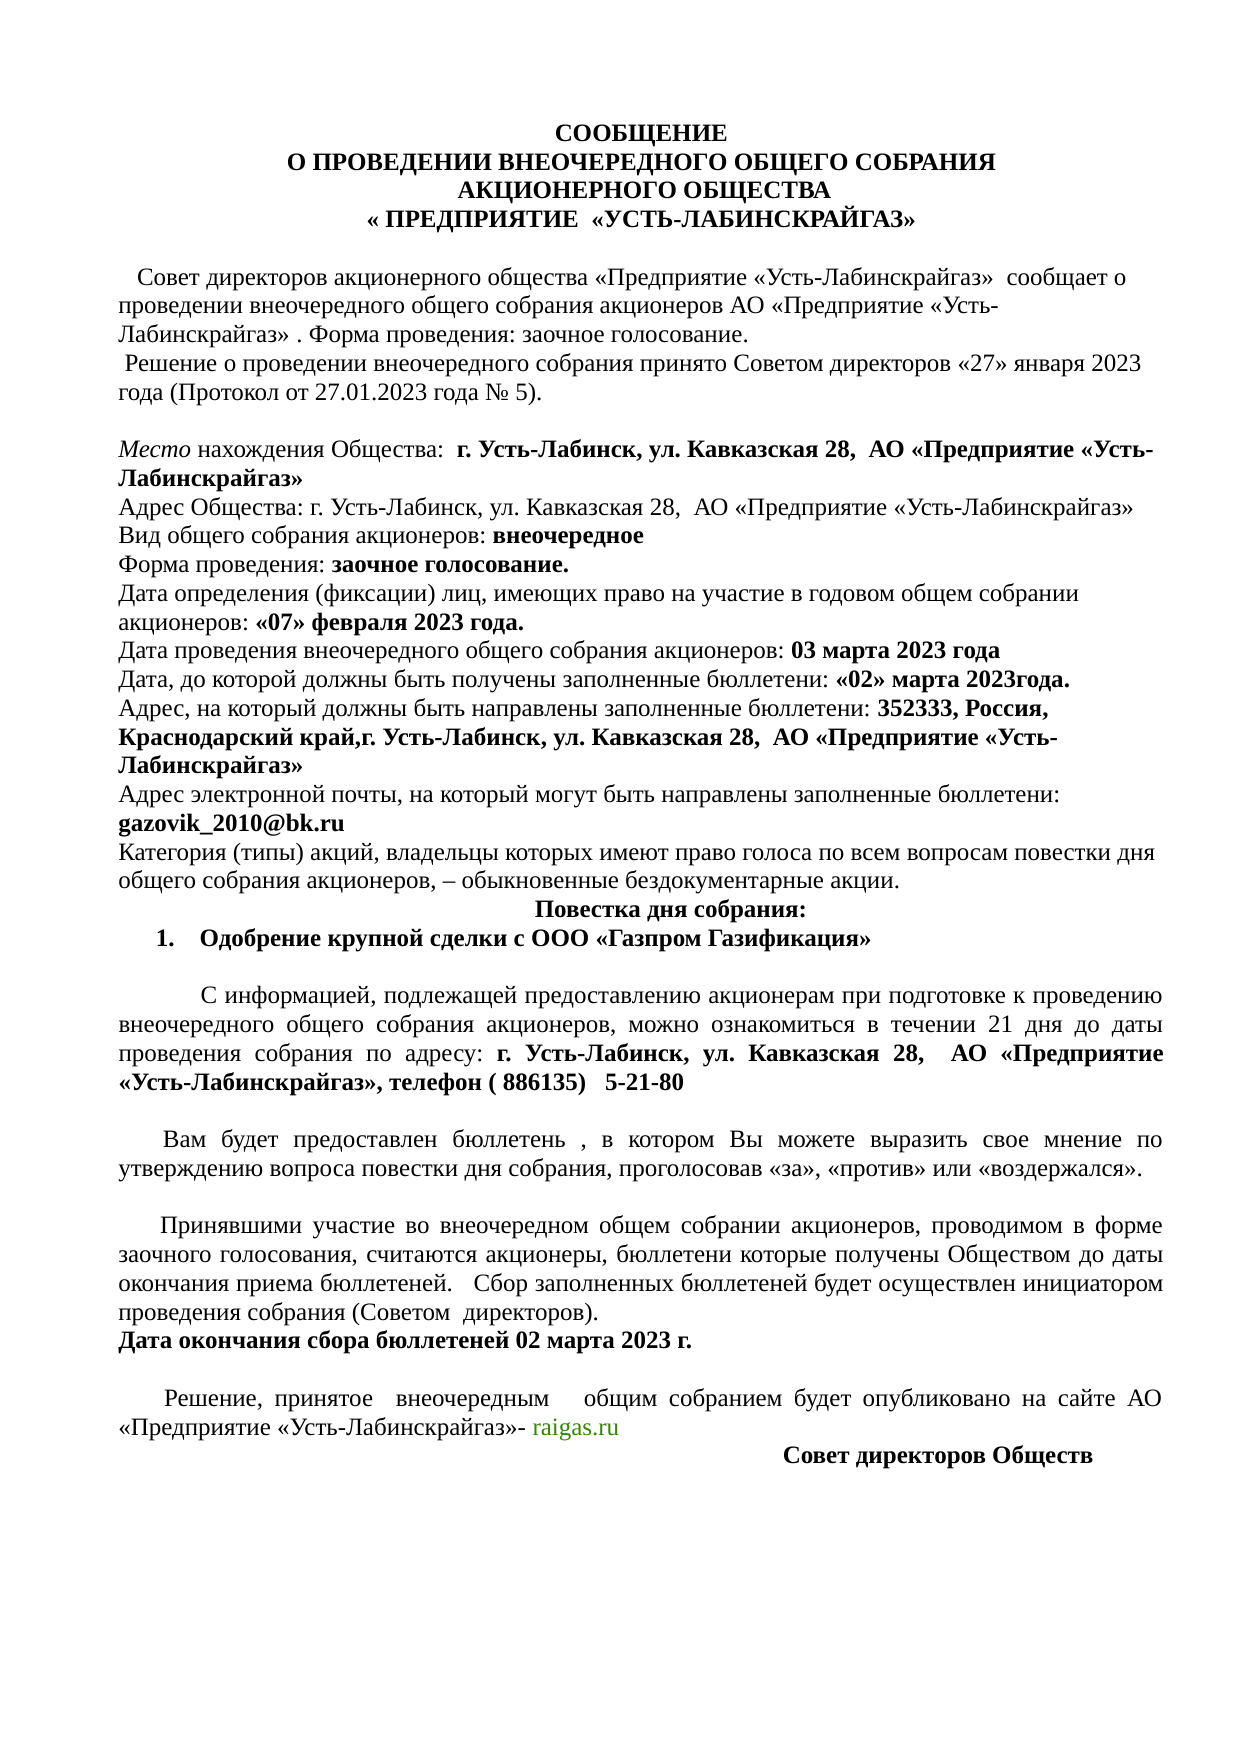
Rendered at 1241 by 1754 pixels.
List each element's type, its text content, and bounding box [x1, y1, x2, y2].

text « ПРЕДПРИЯТИЕ «УСТЬ-ЛАБИНСКРАЙГАЗ» [118, 204, 1164, 233]
text Повестка дня собрания: [118, 894, 1164, 923]
text Принявшими участие во внеочередном общем собрании акционеров, проводимом в форме заочного голосования, считаются акционеры, бюллетени которые получены Обществом до даты окончания приема бюллетеней. Сбор заполненных бюллетеней будет осуществлен инициатором проведения собрания (Советом директоров). [118, 1182, 1164, 1326]
text Адрес электронной почты, на который могут быть направлены заполненные бюллетени: gazovik_2010@bk.ru Категория (типы) акций, владельцы которых имеют право голоса по всем вопросам повестки дня общего собрания акционеров, – обыкновенные бездокументарные акции. [118, 779, 1164, 894]
text Место нахождения Общества: г. Усть-Лабинск, ул. Кавказская 28, АО «Предприятие «Усть-Лабинскрайгаз» Адрес Общества: г. Усть-Лабинск, ул. Кавказская 28, АО «Предприятие «Усть-Лабинскрайгаз» Вид общего собрания акционеров: внеочередное Форма проведения: заочное голосование. Дата определения (фиксации) лиц, имеющих право на участие в годовом общем собрании акционеров: «07» февраля 2023 года. Дата проведения внеочередного общего собрания акционеров: 03 марта 2023 года [118, 434, 1164, 664]
text О ПРОВЕДЕНИИ ВНЕОЧЕРЕДНОГО ОБЩЕГО СОБРАНИЯ [118, 147, 1164, 176]
text Дата, до которой должны быть получены заполненные бюллетени: «02» марта 2023года. Адрес, на который должны быть направлены заполненные бюллетени: 352333, Россия, Краснодарский край,г. Усть-Лабинск, ул. Кавказская 28, АО «Предприятие «Усть-Лабинскрайгаз» [118, 664, 1164, 779]
text СООБЩЕНИЕ [118, 118, 1164, 147]
text Вам будет предоставлен бюллетень , в котором Вы можете выразить свое мнение по утверждению вопроса повестки дня собрания, проголосовав «за», «против» или «воздержался». [118, 1096, 1164, 1182]
text Совет директоров акционерного общества «Предприятие «Усть-Лабинскрайгаз» сообщает о проведении внеочередного общего собрания акционеров АО «Предприятие «Усть-Лабинскрайгаз» . Форма проведения: заочное голосование. Решение о проведении внеочередного собрания принято Советом директоров «27» января 2023 года (Протокол от 27.01.2023 года № 5). [118, 262, 1164, 406]
list Одобрение крупной сделки с ООО «Газпром Газификация» [156, 923, 1164, 952]
text Решение, принятое внеочередным общим собранием будет опубликовано на сайте АО «Предприятие «Усть-Лабинскрайгаз»- raigas.ru [118, 1383, 1164, 1441]
text Дата окончания сбора бюллетеней 02 марта 2023 г. [118, 1326, 1164, 1354]
text Совет директоров Обществ [118, 1441, 1164, 1469]
text АКЦИОНЕРНОГО ОБЩЕСТВА [118, 176, 1164, 204]
text С информацией, подлежащей предоставлению акционерам при подготовке к проведению внеочередного общего собрания акционеров, можно ознакомиться в течении 21 дня до даты проведения собрания по адресу: г. Усть-Лабинск, ул. Кавказская 28, АО «Предприятие «Усть-Лабинскрайгаз», телефон ( 886135) 5-21-80 [118, 981, 1164, 1096]
